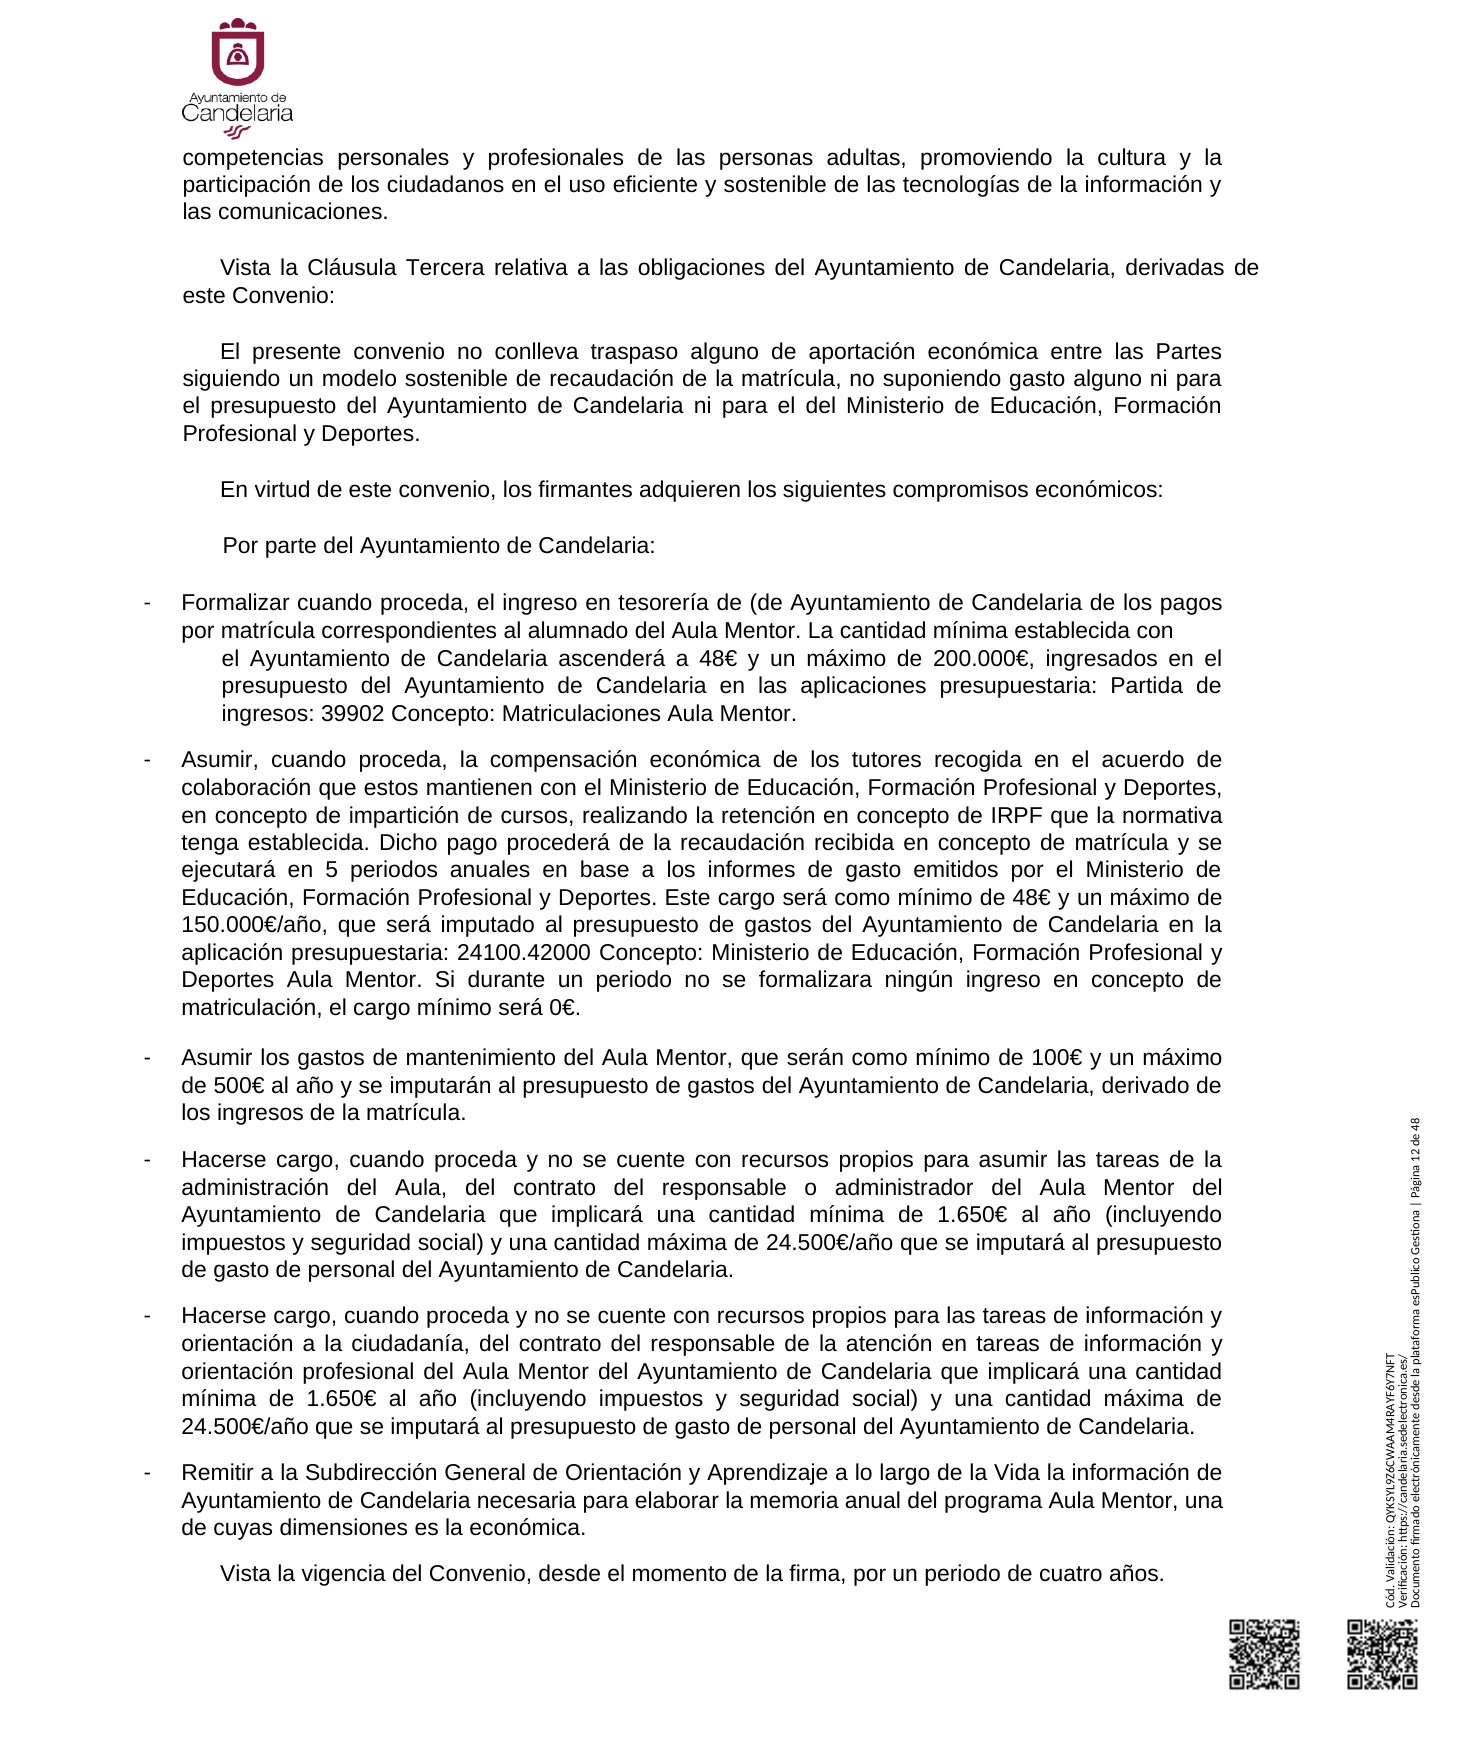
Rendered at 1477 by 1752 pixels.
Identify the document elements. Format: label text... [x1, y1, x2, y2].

list Remitir a la Subdirección General de Orientación y Aprendizaje a lo largo de la Vida la información de Ayuntamiento de Candelaria necesaria para elaborar la memoria anual del programa Aula Mentor, una de cuyas dimensiones es la económica. [144, 1458, 1223, 1541]
list Hacerse cargo, cuando proceda y no se cuente con recursos propios para asumir las tareas de la administración del Aula, del contrato del responsable o administrador del Aula Mentor del Ayuntamiento de Candelaria que implicará una cantidad mínima de 1.650€ al año (incluyendo impuestos y seguridad social) y una cantidad máxima de 24.500€/año que se imputará al presupuesto de gasto de personal del Ayuntamiento de Candelaria. [144, 1145, 1223, 1282]
list Formalizar cuando proceda, el ingreso en tesorería de (de Ayuntamiento de Candelaria de los pagos por matrícula correspondientes al alumnado del Aula Mentor. La cantidad mínima establecida con [144, 588, 1223, 643]
text el Ayuntamiento de Candelaria ascenderá a 48€ y un máximo de 200.000€, ingresados en el presupuesto del Ayuntamiento de Candelaria en las aplicaciones presupuestaria: Partida de ingresos: 39902 Concepto: Matriculaciones Aula Mentor. [221, 645, 1223, 726]
text Por parte del Ayuntamiento de Candelaria: [222, 532, 1261, 558]
text Vista la Cláusula Tercera relativa a las obligaciones del Ayuntamiento de Candelaria, derivadas de este Convenio: [182, 254, 1261, 308]
list Asumir, cuando proceda, la compensación económica de los tutores recogida en el acuerdo de colaboración que estos mantienen con el Ministerio de Educación, Formación Profesional y Deportes, en concepto de impartición de cursos, realizando la retención en concepto de IRPF que la normativa tenga establecida. Dicho pago procederá de la recaudación recibida en concepto de matrícula y se ejecutará en 5 periodos anuales en base a los informes de gasto emitidos por el Ministerio de Educación, Formación Profesional y Deportes. Este cargo será como mínimo de 48€ y un máximo de 150.000€/año, que será imputado al presupuesto de gastos del Ayuntamiento de Candelaria en la aplicación presupuestaria: 24100.42000 Concepto: Ministerio de Educación, Formación Profesional y Deportes Aula Mentor. Si durante un periodo no se formalizara ningún ingreso en concepto de matriculación, el cargo mínimo será 0€. [144, 745, 1223, 1020]
text En virtud de este convenio, los firmantes adquieren los siguientes compromisos económicos: [220, 476, 1261, 502]
text El presente convenio no conlleva traspaso alguno de aportación económica entre las Partes siguiendo un modelo sostenible de recaudación de la matrícula, no suponiendo gasto alguno ni para el presupuesto del Ayuntamiento de Candelaria ni para el del Ministerio de Educación, Formación Profesional y Deportes. [182, 338, 1223, 446]
list Asumir los gastos de mantenimiento del Aula Mentor, que serán como mínimo de 100€ y un máximo de 500€ al año y se imputarán al presupuesto de gastos del Ayuntamiento de Candelaria, derivado de los ingresos de la matrícula. [144, 1043, 1223, 1126]
text competencias personales y profesionales de las personas adultas, promoviendo la cultura y la participación de los ciudadanos en el uso eficiente y sostenible de las tecnologías de la información y las comunicaciones. [182, 143, 1223, 224]
list Hacerse cargo, cuando proceda y no se cuente con recursos propios para las tareas de información y orientación a la ciudadanía, del contrato del responsable de la atención en tareas de información y orientación profesional del Aula Mentor del Ayuntamiento de Candelaria que implicará una cantidad mínima de 1.650€ al año (incluyendo impuestos y seguridad social) y una cantidad máxima de 24.500€/año que se imputará al presupuesto de gasto de personal del Ayuntamiento de Candelaria. [144, 1301, 1223, 1439]
text Vista la vigencia del Convenio, desde el momento de la firma, por un periodo de cuatro años. [220, 1559, 1261, 1586]
